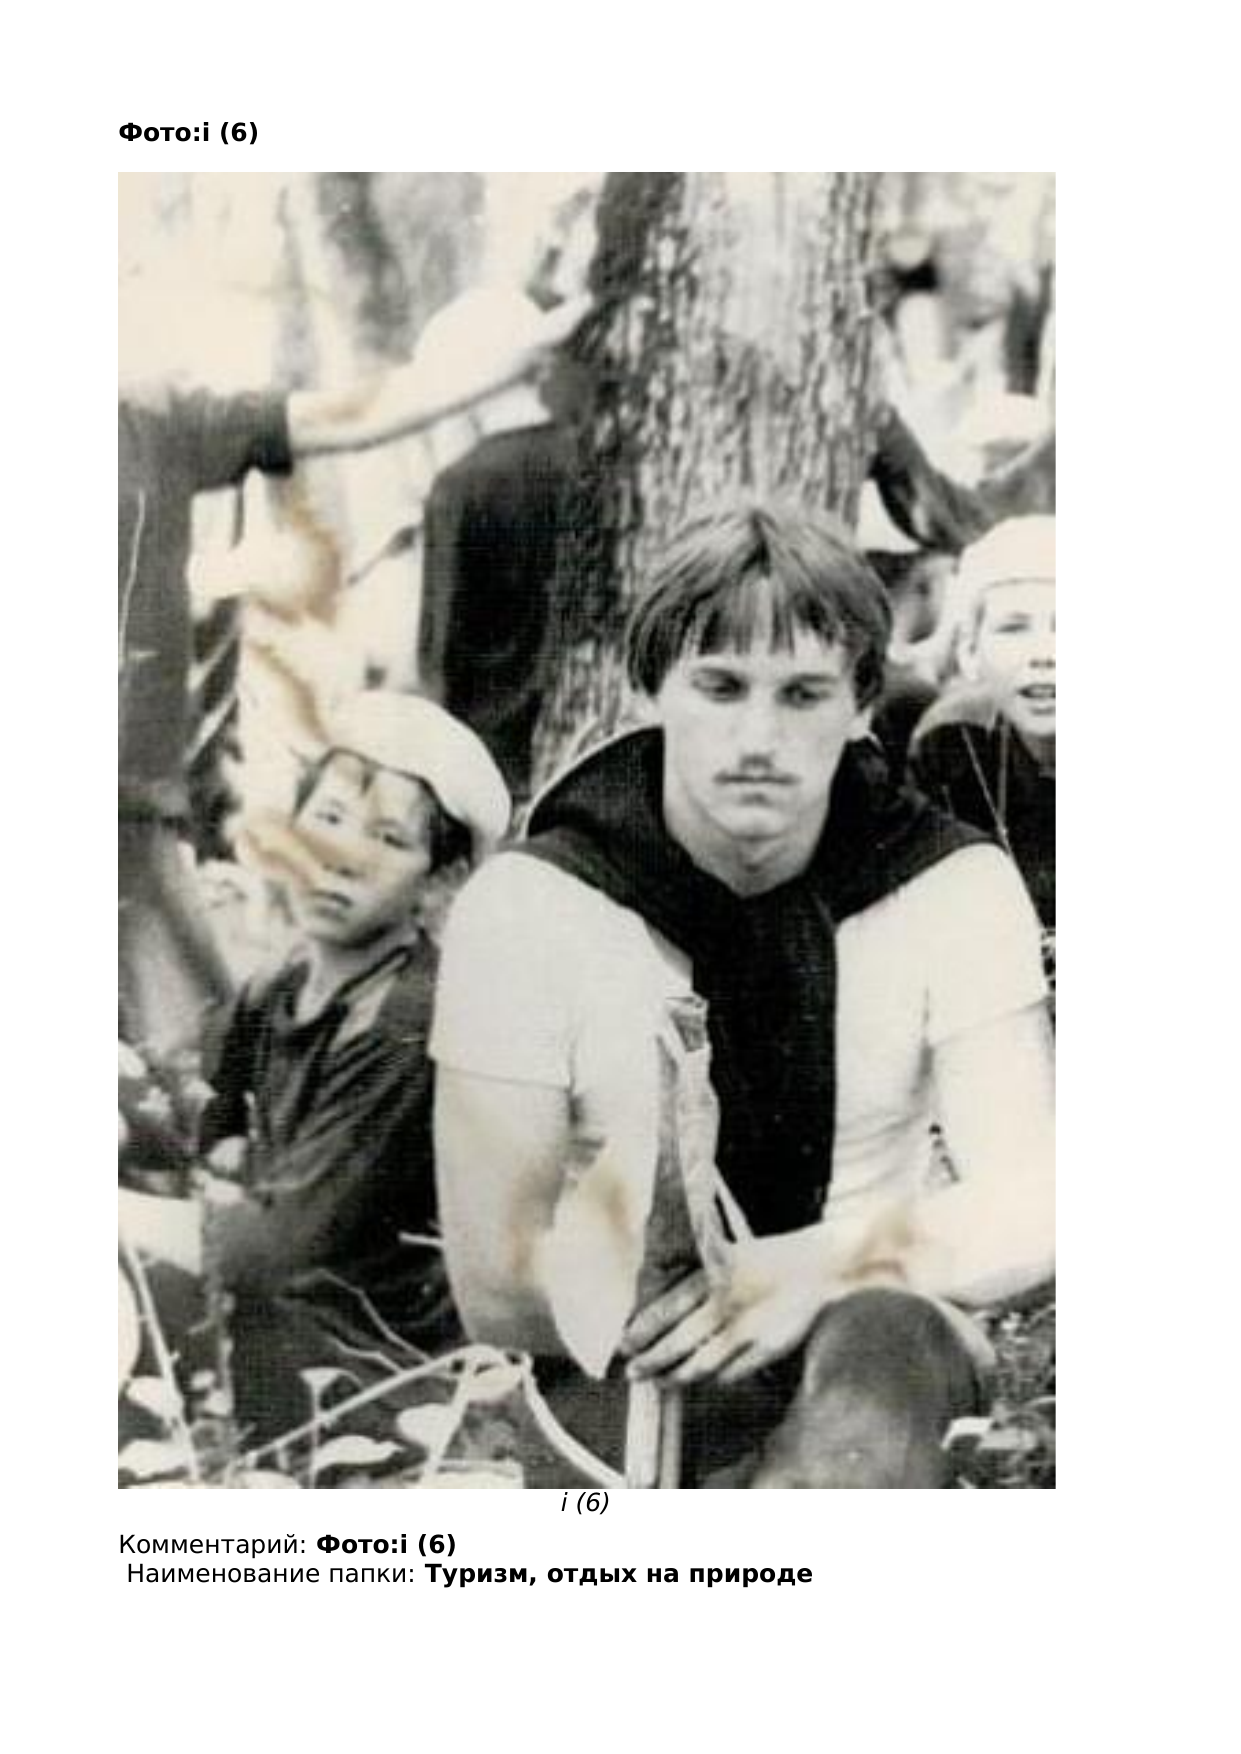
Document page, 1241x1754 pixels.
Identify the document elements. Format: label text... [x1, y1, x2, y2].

text Комментарий: Фото:i (6) Наименование папки: Туризм, отдых на природе [118, 1530, 1122, 1617]
subtitle Фото:i (6) [118, 118, 1122, 147]
text i (6) [118, 1489, 1056, 1517]
picture [118, 172, 1056, 1489]
